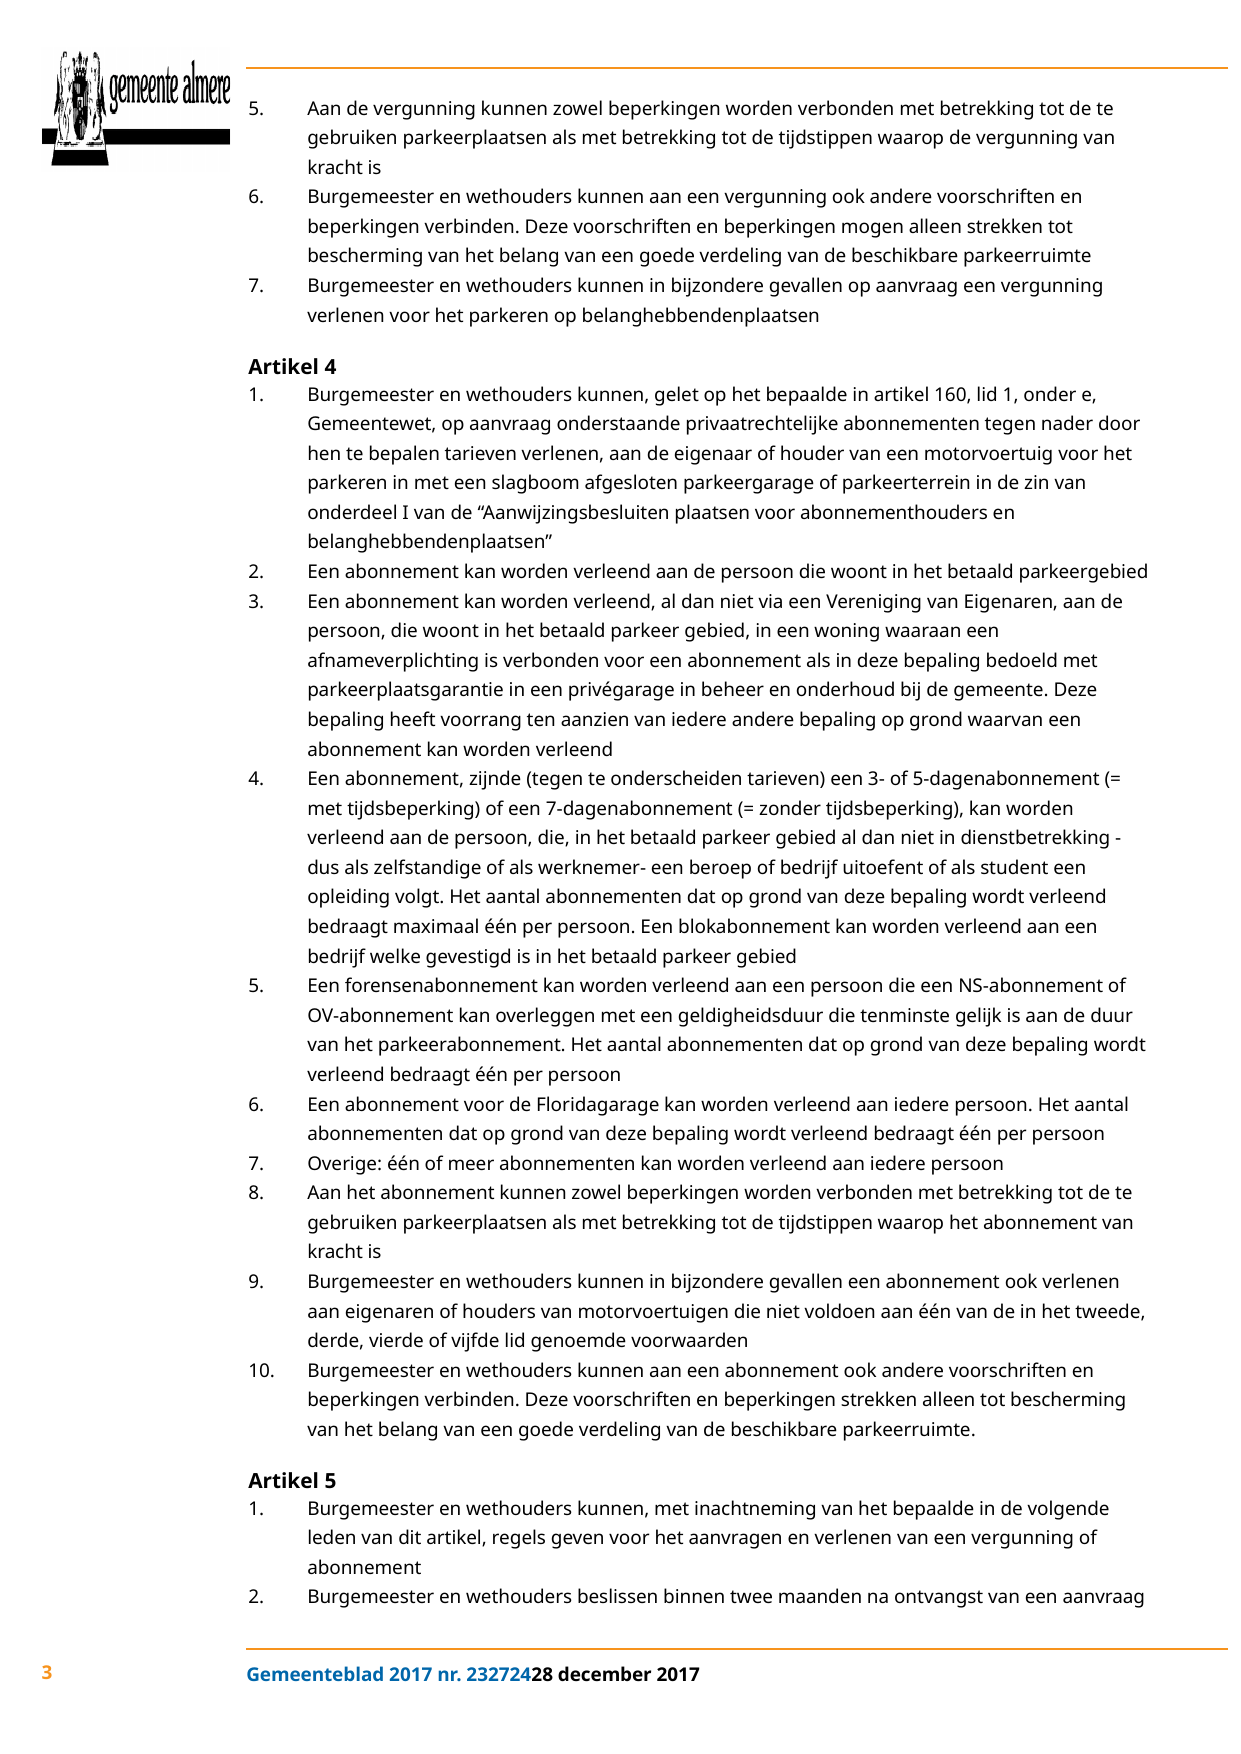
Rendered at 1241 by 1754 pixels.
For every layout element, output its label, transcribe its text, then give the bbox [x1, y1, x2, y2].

list Een abonnement, zijnde (tegen te onderscheiden tarieven) een 3- of 5-dagenabonnement (= met tijdsbeperking) of een 7-dagenabonnement (= zonder tijdsbeperking), kan worden verleend aan de persoon, die, in het betaald parkeer gebied al dan niet in dienstbetrekking -dus als zelfstandige of als werknemer- een beroep of bedrijf uitoefent of als student een opleiding volgt. Het aantal abonnementen dat op grond van deze bepaling wordt verleend bedraagt maximaal één per persoon. Een blokabonnement kan worden verleend aan een bedrijf welke gevestigd is in het betaald parkeer gebied [248, 765, 1152, 968]
text Artikel 4 [248, 352, 1152, 381]
list Burgemeester en wethouders kunnen aan een abonnement ook andere voorschriften en beperkingen verbinden. Deze voorschriften en beperkingen strekken alleen tot bescherming van het belang van een goede verdeling van de beschikbare parkeerruimte. [248, 1357, 1152, 1442]
list Aan het abonnement kunnen zowel beperkingen worden verbonden met betrekking tot de te gebruiken parkeerplaatsen als met betrekking tot de tijdstippen waarop het abonnement van kracht is [248, 1179, 1152, 1264]
list Een abonnement kan worden verleend, al dan niet via een Vereniging van Eigenaren, aan de persoon, die woont in het betaald parkeer gebied, in een woning waaraan een afnameverplichting is verbonden voor een abonnement als in deze bepaling bedoeld met parkeerplaatsgarantie in een privégarage in beheer en onderhoud bij de gemeente. Deze bepaling heeft voorrang ten aanzien van iedere andere bepaling op grond waarvan een abonnement kan worden verleend [248, 588, 1152, 761]
list Aan de vergunning kunnen zowel beperkingen worden verbonden met betrekking tot de te gebruiken parkeerplaatsen als met betrekking tot de tijdstippen waarop de vergunning van kracht is [248, 95, 1152, 180]
picture [41, 47, 231, 172]
list Burgemeester en wethouders kunnen, met inachtneming van het bepaalde in de volgende leden van dit artikel, regels geven voor het aanvragen en verlenen van een vergunning of abonnement [248, 1495, 1152, 1580]
list Een forensenabonnement kan worden verleend aan een persoon die een NS-abonnement of OV-abonnement kan overleggen met een geldigheidsduur die tenminste gelijk is aan de duur van het parkeerabonnement. Het aantal abonnementen dat op grond van deze bepaling wordt verleend bedraagt één per persoon [248, 972, 1152, 1087]
list Burgemeester en wethouders kunnen, gelet op het bepaalde in artikel 160, lid 1, onder e, Gemeentewet, op aanvraag onderstaande privaatrechtelijke abonnementen tegen nader door hen te bepalen tarieven verlenen, aan de eigenaar of houder van een motorvoertuig voor het parkeren in met een slagboom afgesloten parkeergarage of parkeerterrein in de zin van onderdeel I van de “Aanwijzingsbesluiten plaatsen voor abonnementhouders en belanghebbendenplaatsen” [248, 381, 1152, 554]
list Burgemeester en wethouders kunnen in bijzondere gevallen een abonnement ook verlenen aan eigenaren of houders van motorvoertuigen die niet voldoen aan één van de in het tweede, derde, vierde of vijfde lid genoemde voorwaarden [248, 1268, 1152, 1353]
list Een abonnement kan worden verleend aan de persoon die woont in het betaald parkeergebied [248, 558, 1152, 584]
list Overige: één of meer abonnementen kan worden verleend aan iedere persoon [248, 1150, 1152, 1176]
list Burgemeester en wethouders kunnen in bijzondere gevallen op aanvraag een vergunning verlenen voor het parkeren op belanghebbendenplaatsen [248, 272, 1152, 328]
list Een abonnement voor de Floridagarage kan worden verleend aan iedere persoon. Het aantal abonnementen dat op grond van deze bepaling wordt verleend bedraagt één per persoon [248, 1091, 1152, 1146]
text Artikel 5 [248, 1467, 1152, 1495]
list Burgemeester en wethouders kunnen aan een vergunning ook andere voorschriften en beperkingen verbinden. Deze voorschriften en beperkingen mogen alleen strekken tot bescherming van het belang van een goede verdeling van de beschikbare parkeerruimte [248, 183, 1152, 268]
list Burgemeester en wethouders beslissen binnen twee maanden na ontvangst van een aanvraag [248, 1584, 1152, 1609]
